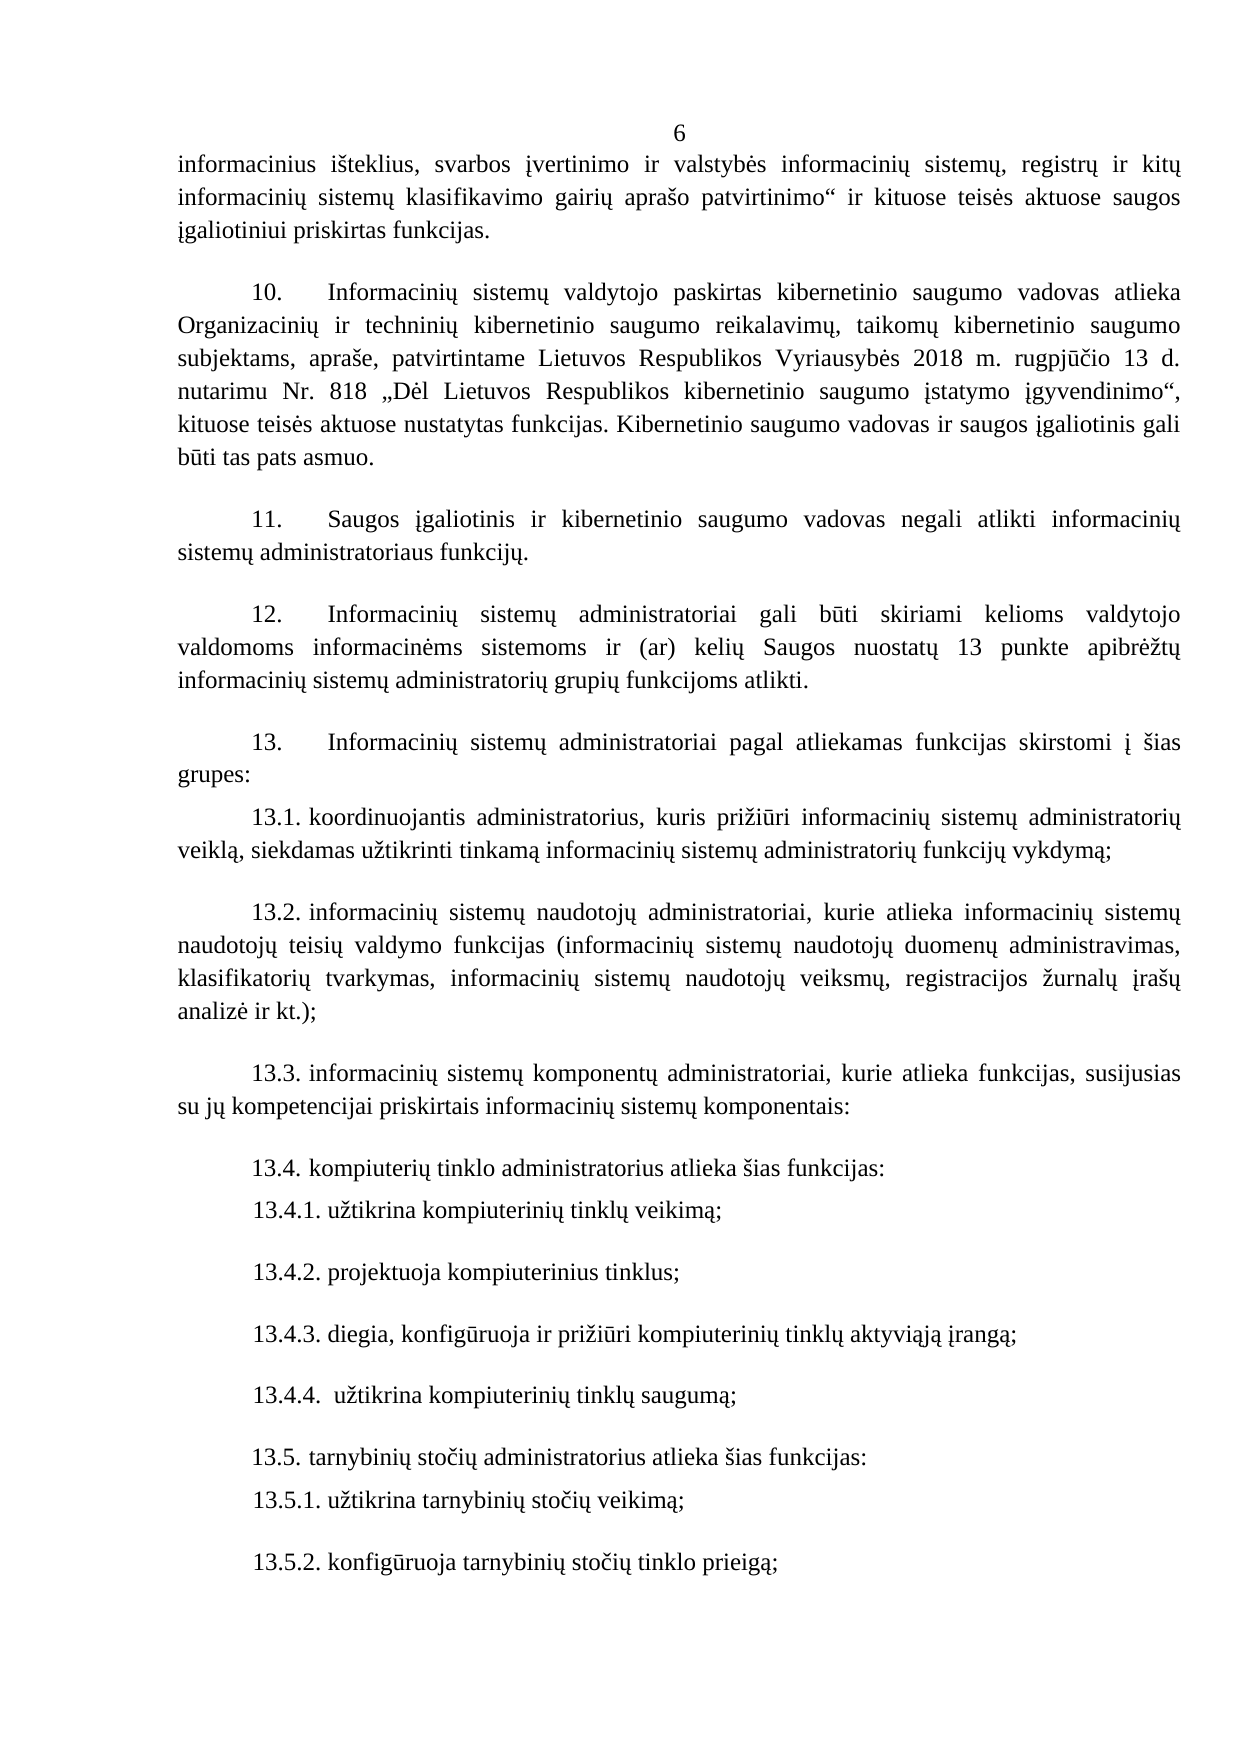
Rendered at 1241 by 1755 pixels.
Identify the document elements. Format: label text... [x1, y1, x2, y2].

text 13.5.1. užtikrina tarnybinių stočių veikimą; [177, 1485, 1182, 1514]
text 13.2. informacinių sistemų naudotojų administratoriai, kurie atlieka informacinių sistemų naudotojų teisių valdymo funkcijas (informacinių sistemų naudotojų duomenų administravimas, klasifikatorių tvarkymas, informacinių sistemų naudotojų veiksmų, registracijos žurnalų įrašų analizė ir kt.); [177, 897, 1182, 1025]
text 13.1. koordinuojantis administratorius, kuris prižiūri informacinių sistemų administratorių veiklą, siekdamas užtikrinti tinkamą informacinių sistemų administratorių funkcijų vykdymą; [177, 802, 1182, 864]
text 12. Informacinių sistemų administratoriai gali būti skiriami kelioms valdytojo valdomoms informacinėms sistemoms ir (ar) kelių Saugos nuostatų 13 punkte apibrėžtų informacinių sistemų administratorių grupių funkcijoms atlikti. [177, 599, 1182, 693]
text 13.4. kompiuterių tinklo administratorius atlieka šias funkcijas: [177, 1153, 1182, 1181]
text 13.5. tarnybinių stočių administratorius atlieka šias funkcijas: [177, 1442, 1182, 1471]
text informacinius išteklius, svarbos įvertinimo ir valstybės informacinių sistemų, registrų ir kitų informacinių sistemų klasifikavimo gairių aprašo patvirtinimo“ ir kituose teisės aktuose saugos įgaliotiniui priskirtas funkcijas. [177, 149, 1182, 244]
text 13. Informacinių sistemų administratoriai pagal atliekamas funkcijas skirstomi į šias grupes: [177, 727, 1182, 788]
text 13.4.1. užtikrina kompiuterinių tinklų veikimą; [177, 1195, 1182, 1224]
text 11. Saugos įgaliotinis ir kibernetinio saugumo vadovas negali atlikti informacinių sistemų administratoriaus funkcijų. [177, 504, 1182, 566]
text 13.3. informacinių sistemų komponentų administratoriai, kurie atlieka funkcijas, susijusias su jų kompetencijai priskirtais informacinių sistemų komponentais: [177, 1058, 1182, 1119]
text 13.5.2. konfigūruoja tarnybinių stočių tinklo prieigą; [177, 1547, 1182, 1575]
text 13.4.2. projektuoja kompiuterinius tinklus; [177, 1257, 1182, 1286]
text 13.4.4. užtikrina kompiuterinių tinklų saugumą; [177, 1381, 1182, 1409]
text 13.4.3. diegia, konfigūruoja ir prižiūri kompiuterinių tinklų aktyviąją įrangą; [177, 1319, 1182, 1347]
text 10. Informacinių sistemų valdytojo paskirtas kibernetinio saugumo vadovas atlieka Organizacinių ir techninių kibernetinio saugumo reikalavimų, taikomų kibernetinio saugumo subjektams, apraše, patvirtintame Lietuvos Respublikos Vyriausybės 2018 m. rugpjūčio 13 d. nutarimu Nr. 818 „Dėl Lietuvos Respublikos kibernetinio saugumo įstatymo įgyvendinimo“, kituose teisės aktuose nustatytas funkcijas. Kibernetinio saugumo vadovas ir saugos įgaliotinis gali būti tas pats asmuo. [177, 277, 1182, 471]
